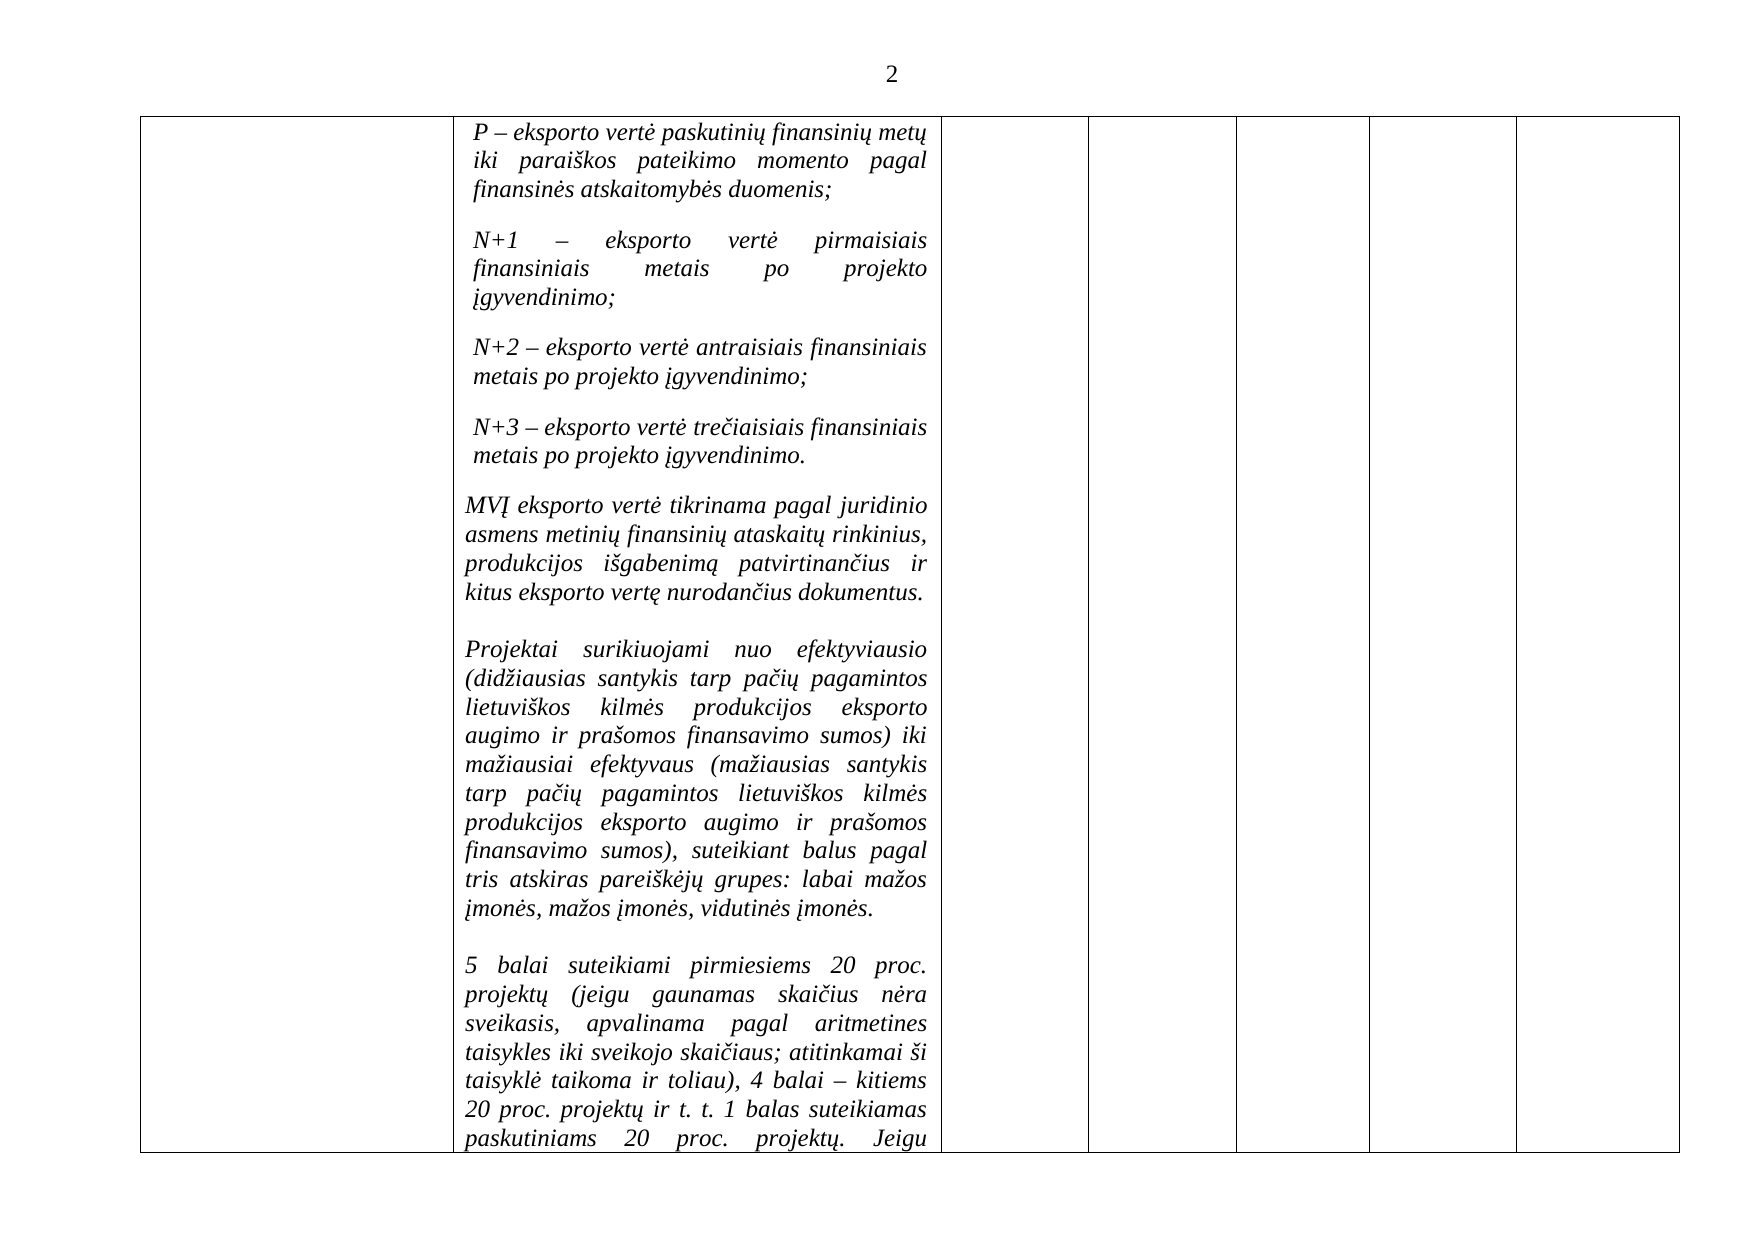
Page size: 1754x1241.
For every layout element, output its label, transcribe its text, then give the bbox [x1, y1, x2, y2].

table_cell [1517, 117, 1679, 1152]
table_header [129, 116, 140, 1153]
table_header [1680, 116, 1686, 1153]
table_cell [1237, 117, 1369, 1152]
table_cell [141, 117, 453, 1152]
table_cell [1370, 117, 1516, 1152]
table_cell [1089, 117, 1236, 1152]
table_cell [942, 117, 1088, 1152]
table_cell P – eksporto vertė paskutinių finansinių metų iki paraiškos pateikimo momento pagal finansinės atskaitomybės duomenis; N+1 – eksporto vertė pirmaisiais finansiniais metais po projekto įgyvendinimo; N+2 – eksporto vertė antraisiais finansiniais metais po projekto įgyvendinimo; N+3 – eksporto vertė trečiaisiais finansiniais metais po projekto įgyvendinimo. MVĮ eksporto vertė tikrinama pagal juridinio asmens metinių finansinių ataskaitų rinkinius, produkcijos išgabenimą patvirtinančius ir kitus eksporto vertę nurodančius dokumentus. Projektai surikiuojami nuo efektyviausio (didžiausias santykis tarp pačių pagamintos lietuviškos kilmės produkcijos eksporto augimo ir prašomos finansavimo sumos) iki mažiausiai efektyvaus (mažiausias santykis tarp pačių pagamintos lietuviškos kilmės produkcijos eksporto augimo ir prašomos finansavimo sumos), suteikiant balus pagal tris atskiras pareiškėjų grupes: labai mažos įmonės, mažos įmonės, vidutinės įmonės. 5 balai suteikiami pirmiesiems 20 proc. projektų (jeigu gaunamas skaičius nėra sveikasis, apvalinama pagal aritmetines taisykles iki sveikojo skaičiaus; atitinkamai ši taisyklė taikoma ir toliau), 4 balai – kitiems 20 proc. projektų ir t. t. 1 balas suteikiamas paskutiniams 20 proc. projektų. Jeigu [454, 117, 941, 1152]
